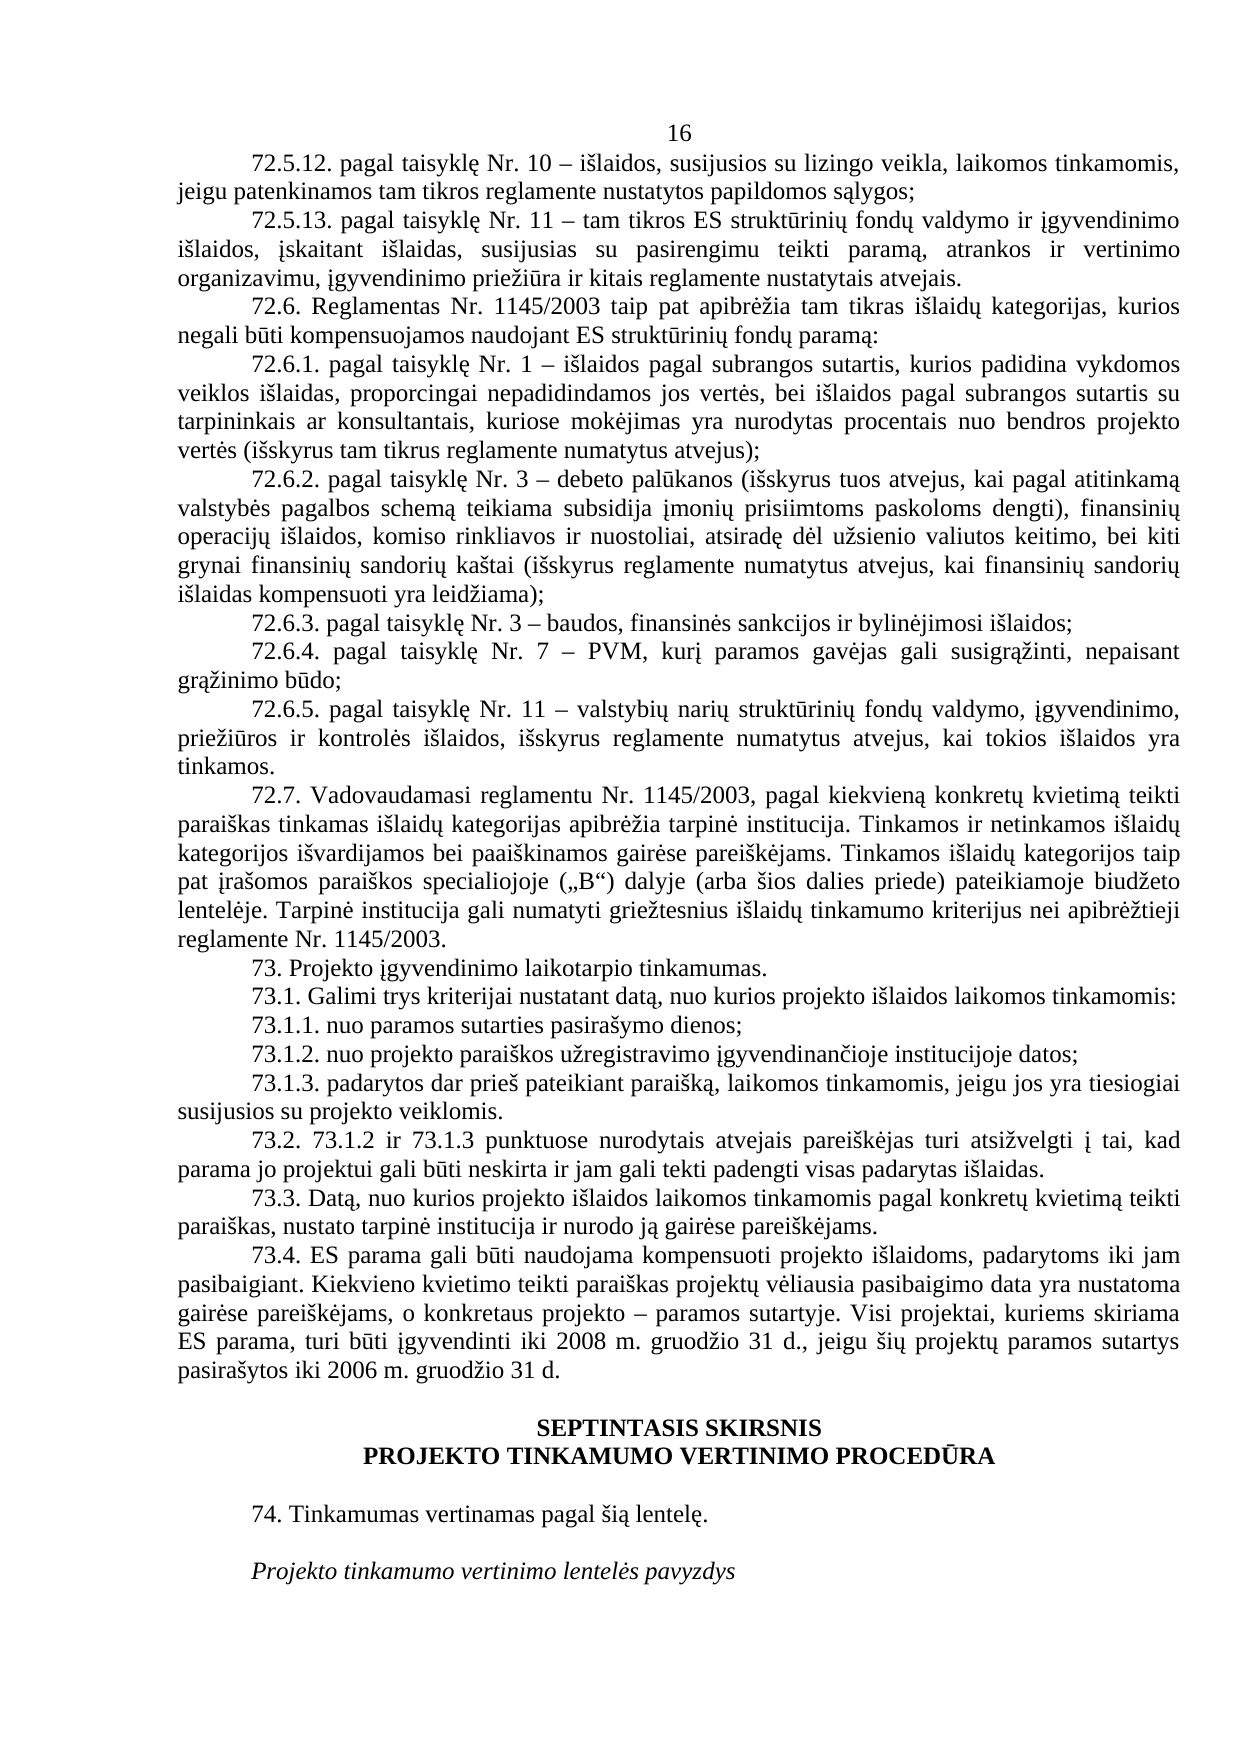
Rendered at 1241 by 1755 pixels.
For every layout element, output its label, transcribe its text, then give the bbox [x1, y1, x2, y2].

text 73.1.1. nuo paramos sutarties pasirašymo dienos; [177, 1010, 1181, 1039]
text 73.2. 73.1.2 ir 73.1.3 punktuose nurodytais atvejais pareiškėjas turi atsižvelgti į tai, kad parama jo projektui gali būti neskirta ir jam gali tekti padengti visas padarytas išlaidas. [177, 1125, 1181, 1183]
text 72.6.1. pagal taisyklę Nr. 1 – išlaidos pagal subrangos sutartis, kurios padidina vykdomos veiklos išlaidas, proporcingai nepadidindamos jos vertės, bei išlaidos pagal subrangos sutartis su tarpininkais ar konsultantais, kuriose mokėjimas yra nurodytas procentais nuo bendros projekto vertės (išskyrus tam tikrus reglamente numatytus atvejus); [177, 349, 1181, 464]
text 72.6.4. pagal taisyklę Nr. 7 – PVM, kurį paramos gavėjas gali susigrąžinti, nepaisant grąžinimo būdo; [177, 636, 1181, 694]
text 73.1. Galimi trys kriterijai nustatant datą, nuo kurios projekto išlaidos laikomos tinkamomis: [177, 981, 1181, 1010]
text Projekto tinkamumo vertinimo lentelės pavyzdys [177, 1556, 1181, 1585]
text 72.7. Vadovaudamasi reglamentu Nr. 1145/2003, pagal kiekvieną konkretų kvietimą teikti paraiškas tinkamas išlaidų kategorijas apibrėžia tarpinė institucija. Tinkamos ir netinkamos išlaidų kategorijos išvardijamos bei paaiškinamos gairėse pareiškėjams. Tinkamos išlaidų kategorijos taip pat įrašomos paraiškos specialiojoje („B“) dalyje (arba šios dalies priede) pateikiamoje biudžeto lentelėje. Tarpinė institucija gali numatyti griežtesnius išlaidų tinkamumo kriterijus nei apibrėžtieji reglamente Nr. 1145/2003. [177, 780, 1181, 953]
text 74. Tinkamumas vertinamas pagal šią lentelę. [177, 1499, 1181, 1528]
text 73. Projekto įgyvendinimo laikotarpio tinkamumas. [177, 953, 1181, 981]
text SEPTINTASIS SKIRSNIS [177, 1413, 1181, 1441]
text 73.3. Datą, nuo kurios projekto išlaidos laikomos tinkamomis pagal konkretų kvietimą teikti paraiškas, nustato tarpinė institucija ir nurodo ją gairėse pareiškėjams. [177, 1183, 1181, 1240]
text 72.6.3. pagal taisyklę Nr. 3 – baudos, finansinės sankcijos ir bylinėjimosi išlaidos; [177, 608, 1181, 636]
text 73.1.2. nuo projekto paraiškos užregistravimo įgyvendinančioje institucijoje datos; [177, 1039, 1181, 1068]
text 73.1.3. padarytos dar prieš pateikiant paraišką, laikomos tinkamomis, jeigu jos yra tiesiogiai susijusios su projekto veiklomis. [177, 1068, 1181, 1125]
text 72.6.2. pagal taisyklę Nr. 3 – debeto palūkanos (išskyrus tuos atvejus, kai pagal atitinkamą valstybės pagalbos schemą teikiama subsidija įmonių prisiimtoms paskoloms dengti), finansinių operacijų išlaidos, komiso rinkliavos ir nuostoliai, atsiradę dėl užsienio valiutos keitimo, bei kiti grynai finansinių sandorių kaštai (išskyrus reglamente numatytus atvejus, kai finansinių sandorių išlaidas kompensuoti yra leidžiama); [177, 464, 1181, 608]
text 72.5.13. pagal taisyklę Nr. 11 – tam tikros ES struktūrinių fondų valdymo ir įgyvendinimo išlaidos, įskaitant išlaidas, susijusias su pasirengimu teikti paramą, atrankos ir vertinimo organizavimu, įgyvendinimo priežiūra ir kitais reglamente nustatytais atvejais. [177, 205, 1181, 291]
text 72.6. Reglamentas Nr. 1145/2003 taip pat apibrėžia tam tikras išlaidų kategorijas, kurios negali būti kompensuojamos naudojant ES struktūrinių fondų paramą: [177, 291, 1181, 349]
text 72.6.5. pagal taisyklę Nr. 11 – valstybių narių struktūrinių fondų valdymo, įgyvendinimo, priežiūros ir kontrolės išlaidos, išskyrus reglamente numatytus atvejus, kai tokios išlaidos yra tinkamos. [177, 694, 1181, 780]
text 73.4. ES parama gali būti naudojama kompensuoti projekto išlaidoms, padarytoms iki jam pasibaigiant. Kiekvieno kvietimo teikti paraiškas projektų vėliausia pasibaigimo data yra nustatoma gairėse pareiškėjams, o konkretaus projekto – paramos sutartyje. Visi projektai, kuriems skiriama ES parama, turi būti įgyvendinti iki 2008 m. gruodžio 31 d., jeigu šių projektų paramos sutartys pasirašytos iki 2006 m. gruodžio 31 d. [177, 1240, 1181, 1384]
text PROJEKTO TINKAMUMO VERTINIMO PROCEDŪRA [177, 1441, 1181, 1470]
text 72.5.12. pagal taisyklę Nr. 10 – išlaidos, susijusios su lizingo veikla, laikomos tinkamomis, jeigu patenkinamos tam tikros reglamente nustatytos papildomos sąlygos; [177, 148, 1181, 205]
